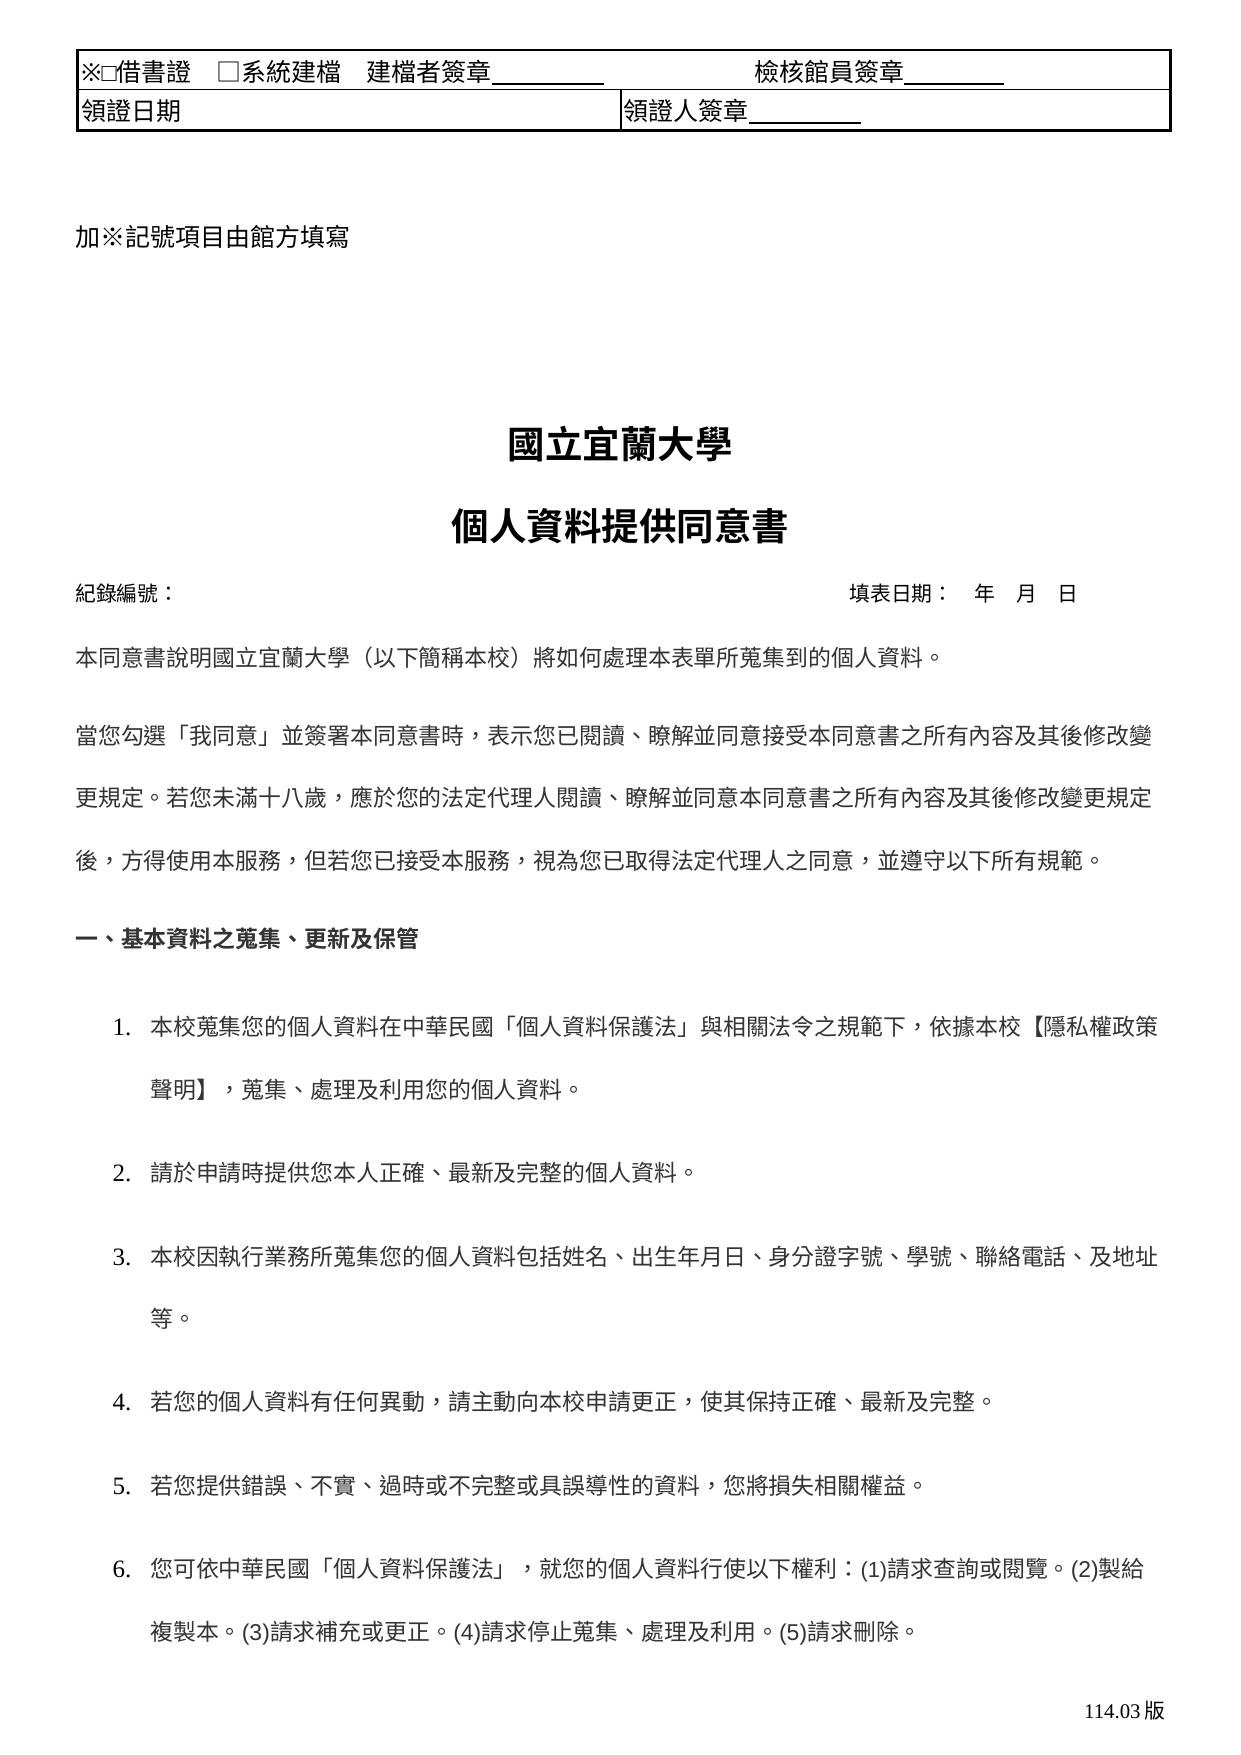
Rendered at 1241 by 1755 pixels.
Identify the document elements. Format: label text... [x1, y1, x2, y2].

table_cell 領證日期 [79, 90, 620, 129]
text 個人資料提供同意書 [75, 482, 1165, 544]
text 當您勾選「我同意」並簽署本同意書時，表示您已閱讀、瞭解並同意接受本同意書之所有內容及其後修改變更規定。若您未滿十八歲，應於您的法定代理人閱讀、瞭解並同意本同意書之所有內容及其後修改變更規定後，方得使用本服務，但若您已接受本服務，視為您已取得法定代理人之同意，並遵守以下所有規範。 [75, 692, 1165, 880]
list 若您的個人資料有任何異動，請主動向本校申請更正，使其保持正確、最新及完整。 [112, 1359, 1165, 1422]
list 請於申請時提供您本人正確、最新及完整的個人資料。 [112, 1130, 1165, 1192]
list 若您提供錯誤、不實、過時或不完整或具誤導性的資料，您將損失相關權益。 [112, 1442, 1165, 1505]
table_cell 領證人簽章 [622, 90, 1169, 129]
text 國立宜蘭大學 [75, 401, 1165, 463]
text 本同意書說明國立宜蘭大學（以下簡稱本校）將如何處理本表單所蒐集到的個人資料。 [75, 614, 1165, 677]
list 您可依中華民國「個人資料保護法」，就您的個人資料行使以下權利：(1)請求查詢或閱覽。(2)製給複製本。(3)請求補充或更正。(4)請求停止蒐集、處理及利用。(5)請求刪除。 [112, 1526, 1165, 1651]
table_cell ※□借書證 □系統建檔 建檔者簽章 檢核館員簽章 [79, 51, 1169, 88]
text 加※記號項目由館方填寫 [75, 194, 1165, 257]
text 紀錄編號： 填表日期： 年 月 日 [75, 582, 1165, 607]
text 一、基本資料之蒐集、更新及保管 [75, 896, 1165, 958]
list 本校因執行業務所蒐集您的個人資料包括姓名、出生年月日、身分證字號、學號、聯絡電話、及地址等。 [112, 1213, 1165, 1338]
list 本校蒐集您的個人資料在中華民國「個人資料保護法」與相關法令之規範下，依據本校【隱私權政策聲明】，蒐集、處理及利用您的個人資料。 [112, 984, 1165, 1109]
